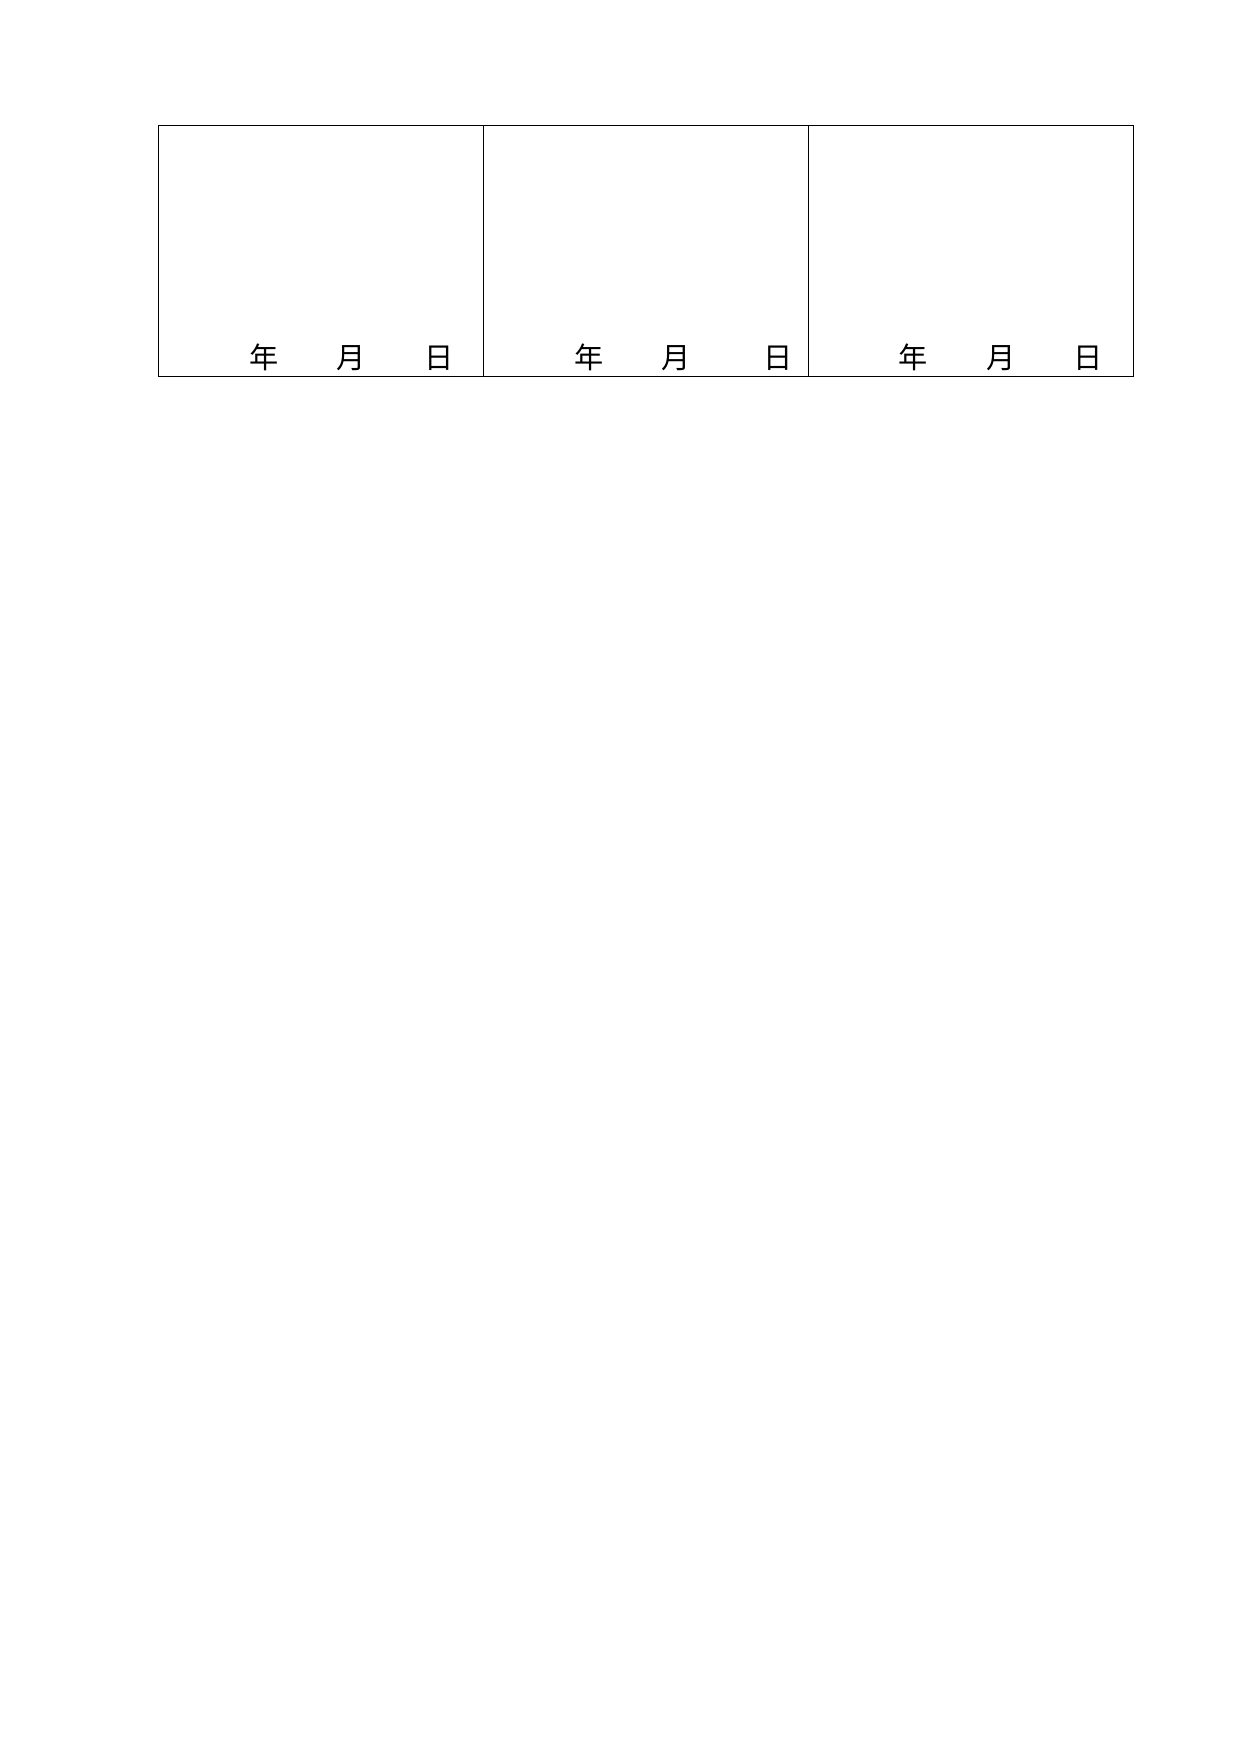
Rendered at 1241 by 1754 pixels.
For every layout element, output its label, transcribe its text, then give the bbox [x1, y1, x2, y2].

table_cell 年 月 日 [159, 126, 483, 376]
table_cell 年 月 日 [484, 126, 808, 376]
table_cell 年 月 日 [809, 126, 1133, 376]
